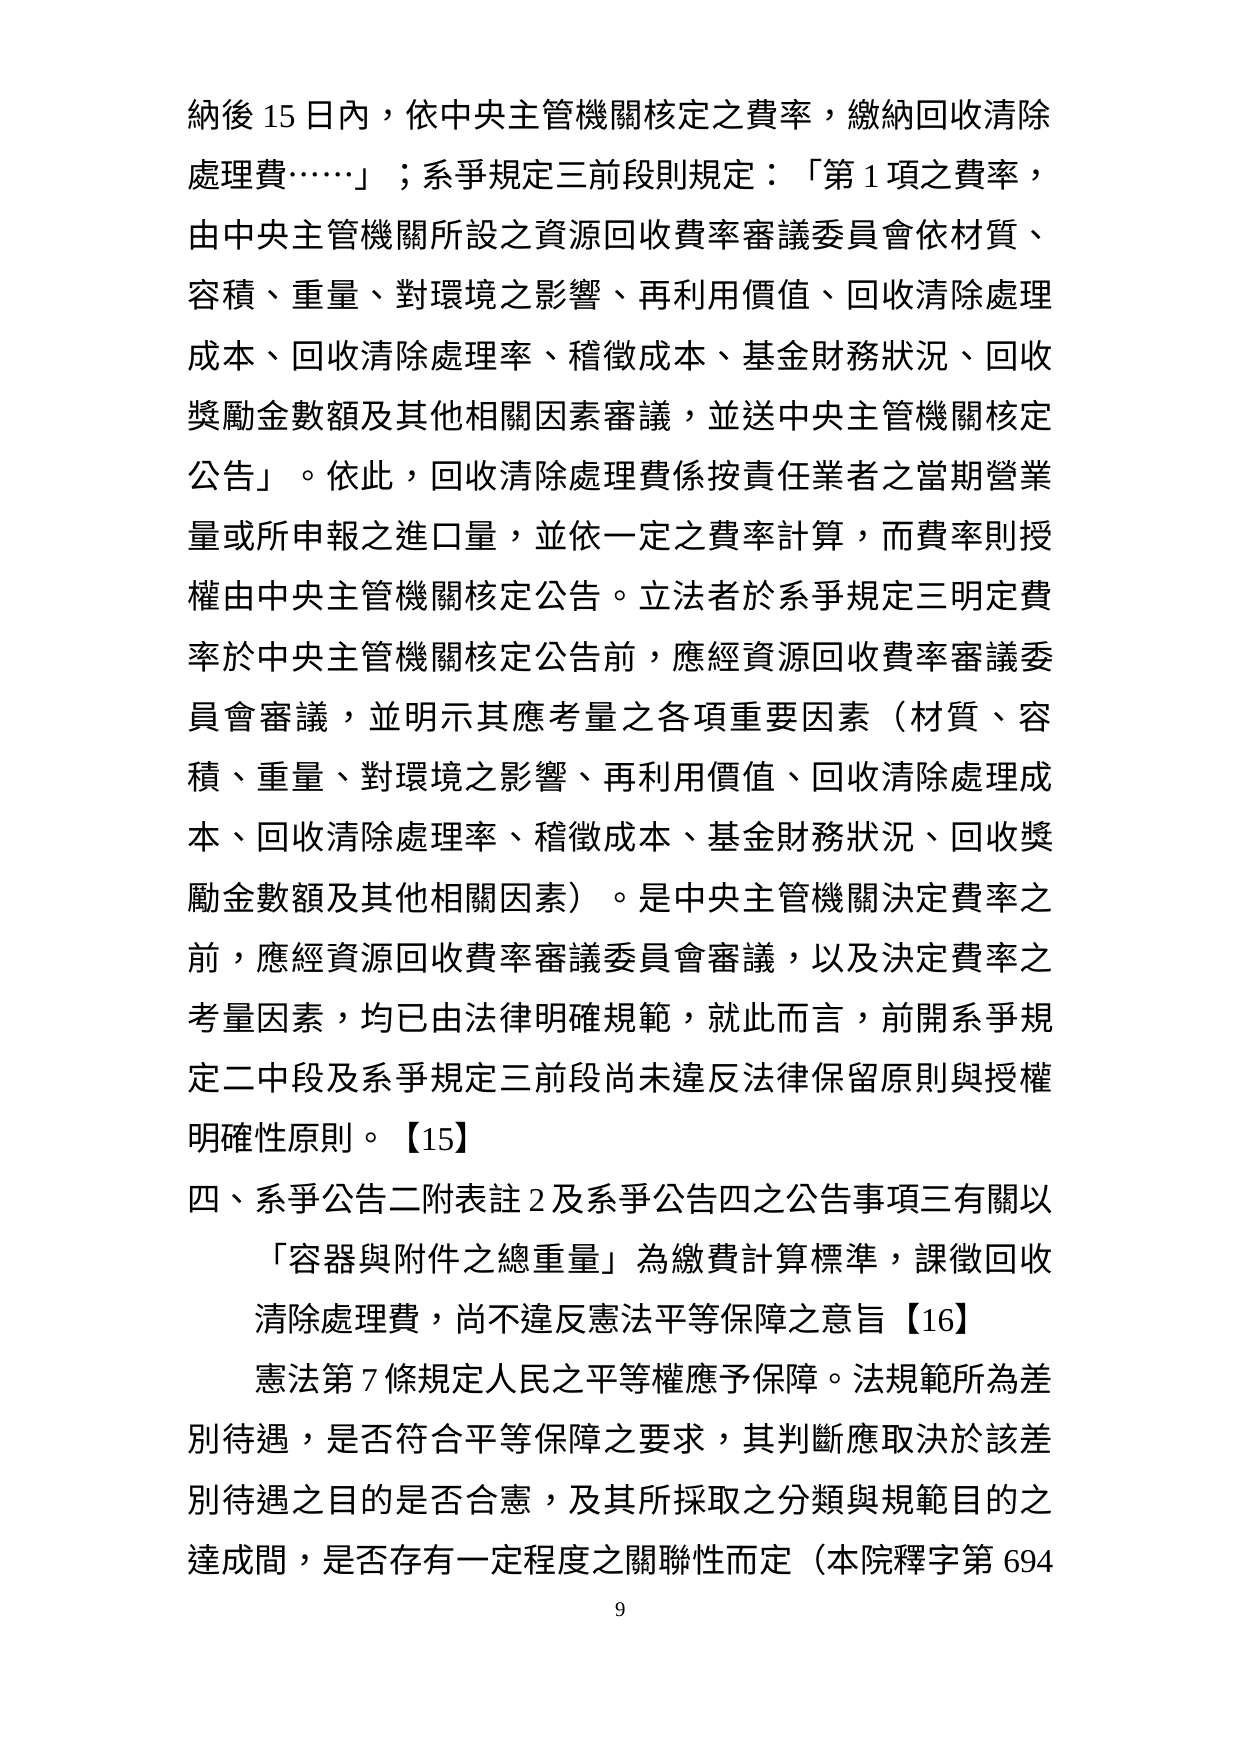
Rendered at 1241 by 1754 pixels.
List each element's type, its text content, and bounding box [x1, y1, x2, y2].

text 納後15日內，依中央主管機關核定之費率，繳納回收清除處理費……」；系爭規定三前段則規定：「第1項之費率，由中央主管機關所設之資源回收費率審議委員會依材質、容積、重量、對環境之影響、再利用價值、回收清除處理成本、回收清除處理率、稽徵成本、基金財務狀況、回收獎勵金數額及其他相關因素審議，並送中央主管機關核定公告」。依此，回收清除處理費係按責任業者之當期營業量或所申報之進口量，並依一定之費率計算，而費率則授權由中央主管機關核定公告。立法者於系爭規定三明定費率於中央主管機關核定公告前，應經資源回收費率審議委員會審議，並明示其應考量之各項重要因素（材質、容積、重量、對環境之影響、再利用價值、回收清除處理成本、回收清除處理率、稽徵成本、基金財務狀況、回收獎勵金數額及其他相關因素）。是中央主管機關決定費率之前，應經資源回收費率審議委員會審議，以及決定費率之考量因素，均已由法律明確規範，就此而言，前開系爭規定二中段及系爭規定三前段尚未違反法律保留原則與授權明確性原則。【15】 [187, 89, 1053, 1160]
text 憲法第7條規定人民之平等權應予保障。法規範所為差別待遇，是否符合平等保障之要求，其判斷應取決於該差別待遇之目的是否合憲，及其所採取之分類與規範目的之達成間，是否存有一定程度之關聯性而定（本院釋字第694 [187, 1353, 1053, 1582]
text 四、系爭公告二附表註2及系爭公告四之公告事項三有關以「容器與附件之總重量」為繳費計算標準，課徵回收清除處理費，尚不違反憲法平等保障之意旨【16】 [187, 1172, 1053, 1341]
